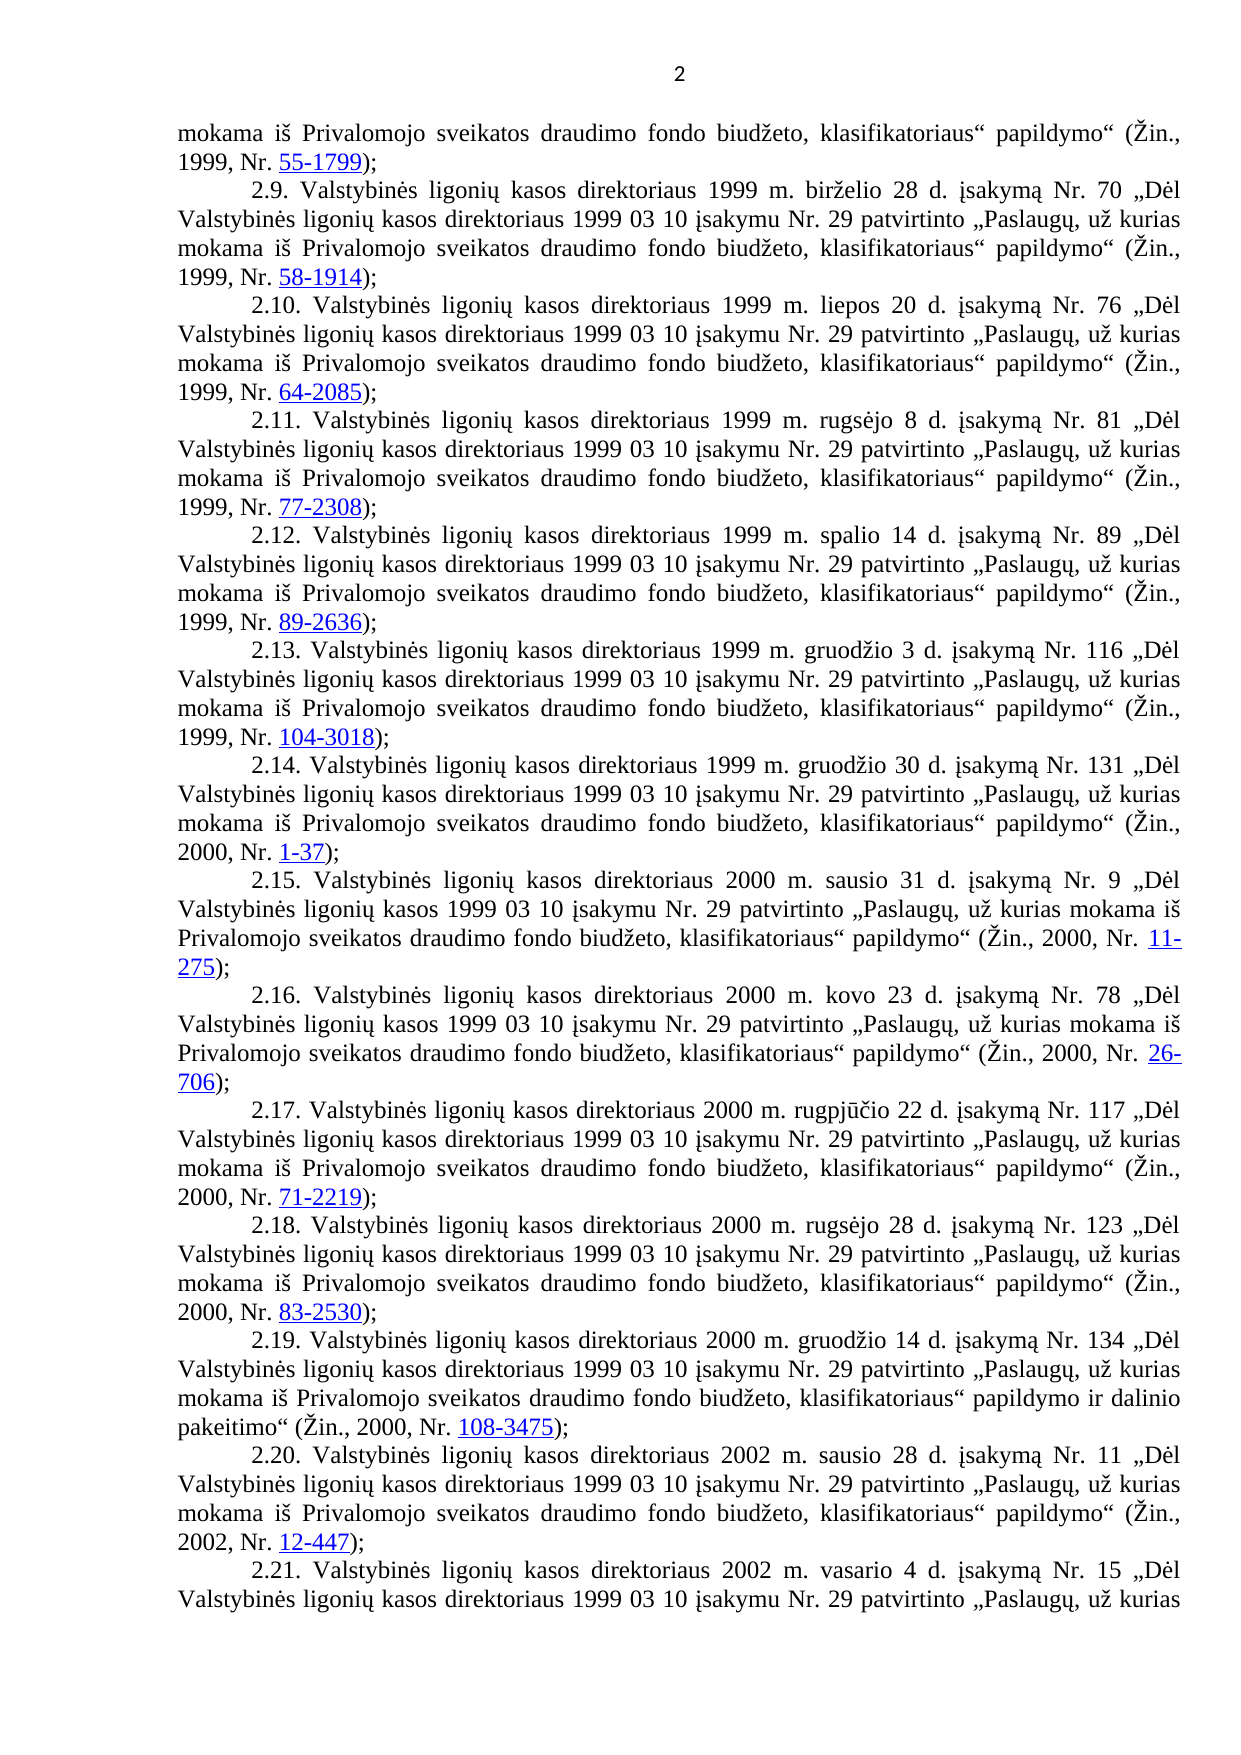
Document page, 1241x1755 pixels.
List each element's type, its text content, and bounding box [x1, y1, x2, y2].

text 2.11. Valstybinės ligonių kasos direktoriaus 1999 m. rugsėjo 8 d. įsakymą Nr. 81 „Dėl Valstybinės ligonių kasos direktoriaus 1999 03 10 įsakymu Nr. 29 patvirtinto „Paslaugų, už kurias mokama iš Privalomojo sveikatos draudimo fondo biudžeto, klasifikatoriaus“ papildymo“ (Žin., 1999, Nr. 77-2308); [177, 406, 1181, 521]
text 2.20. Valstybinės ligonių kasos direktoriaus 2002 m. sausio 28 d. įsakymą Nr. 11 „Dėl Valstybinės ligonių kasos direktoriaus 1999 03 10 įsakymu Nr. 29 patvirtinto „Paslaugų, už kurias mokama iš Privalomojo sveikatos draudimo fondo biudžeto, klasifikatoriaus“ papildymo“ (Žin., 2002, Nr. 12-447); [177, 1441, 1181, 1556]
text 2.10. Valstybinės ligonių kasos direktoriaus 1999 m. liepos 20 d. įsakymą Nr. 76 „Dėl Valstybinės ligonių kasos direktoriaus 1999 03 10 įsakymu Nr. 29 patvirtinto „Paslaugų, už kurias mokama iš Privalomojo sveikatos draudimo fondo biudžeto, klasifikatoriaus“ papildymo“ (Žin., 1999, Nr. 64-2085); [177, 291, 1181, 406]
text 2.15. Valstybinės ligonių kasos direktoriaus 2000 m. sausio 31 d. įsakymą Nr. 9 „Dėl Valstybinės ligonių kasos 1999 03 10 įsakymu Nr. 29 patvirtinto „Paslaugų, už kurias mokama iš Privalomojo sveikatos draudimo fondo biudžeto, klasifikatoriaus“ papildymo“ (Žin., 2000, Nr. 11-275); [177, 866, 1181, 981]
text 2.18. Valstybinės ligonių kasos direktoriaus 2000 m. rugsėjo 28 d. įsakymą Nr. 123 „Dėl Valstybinės ligonių kasos direktoriaus 1999 03 10 įsakymu Nr. 29 patvirtinto „Paslaugų, už kurias mokama iš Privalomojo sveikatos draudimo fondo biudžeto, klasifikatoriaus“ papildymo“ (Žin., 2000, Nr. 83-2530); [177, 1211, 1181, 1326]
text 2.19. Valstybinės ligonių kasos direktoriaus 2000 m. gruodžio 14 d. įsakymą Nr. 134 „Dėl Valstybinės ligonių kasos direktoriaus 1999 03 10 įsakymu Nr. 29 patvirtinto „Paslaugų, už kurias mokama iš Privalomojo sveikatos draudimo fondo biudžeto, klasifikatoriaus“ papildymo ir dalinio pakeitimo“ (Žin., 2000, Nr. 108-3475); [177, 1326, 1181, 1441]
text 2.13. Valstybinės ligonių kasos direktoriaus 1999 m. gruodžio 3 d. įsakymą Nr. 116 „Dėl Valstybinės ligonių kasos direktoriaus 1999 03 10 įsakymu Nr. 29 patvirtinto „Paslaugų, už kurias mokama iš Privalomojo sveikatos draudimo fondo biudžeto, klasifikatoriaus“ papildymo“ (Žin., 1999, Nr. 104-3018); [177, 636, 1181, 751]
text 2.21. Valstybinės ligonių kasos direktoriaus 2002 m. vasario 4 d. įsakymą Nr. 15 „Dėl Valstybinės ligonių kasos direktoriaus 1999 03 10 įsakymu Nr. 29 patvirtinto „Paslaugų, už kurias [177, 1556, 1181, 1613]
text mokama iš Privalomojo sveikatos draudimo fondo biudžeto, klasifikatoriaus“ papildymo“ (Žin., 1999, Nr. 55-1799); [177, 118, 1181, 176]
text 2.17. Valstybinės ligonių kasos direktoriaus 2000 m. rugpjūčio 22 d. įsakymą Nr. 117 „Dėl Valstybinės ligonių kasos direktoriaus 1999 03 10 įsakymu Nr. 29 patvirtinto „Paslaugų, už kurias mokama iš Privalomojo sveikatos draudimo fondo biudžeto, klasifikatoriaus“ papildymo“ (Žin., 2000, Nr. 71-2219); [177, 1096, 1181, 1211]
text 2.9. Valstybinės ligonių kasos direktoriaus 1999 m. birželio 28 d. įsakymą Nr. 70 „Dėl Valstybinės ligonių kasos direktoriaus 1999 03 10 įsakymu Nr. 29 patvirtinto „Paslaugų, už kurias mokama iš Privalomojo sveikatos draudimo fondo biudžeto, klasifikatoriaus“ papildymo“ (Žin., 1999, Nr. 58-1914); [177, 176, 1181, 291]
text 2.14. Valstybinės ligonių kasos direktoriaus 1999 m. gruodžio 30 d. įsakymą Nr. 131 „Dėl Valstybinės ligonių kasos direktoriaus 1999 03 10 įsakymu Nr. 29 patvirtinto „Paslaugų, už kurias mokama iš Privalomojo sveikatos draudimo fondo biudžeto, klasifikatoriaus“ papildymo“ (Žin., 2000, Nr. 1-37); [177, 751, 1181, 866]
text 2.12. Valstybinės ligonių kasos direktoriaus 1999 m. spalio 14 d. įsakymą Nr. 89 „Dėl Valstybinės ligonių kasos direktoriaus 1999 03 10 įsakymu Nr. 29 patvirtinto „Paslaugų, už kurias mokama iš Privalomojo sveikatos draudimo fondo biudžeto, klasifikatoriaus“ papildymo“ (Žin., 1999, Nr. 89-2636); [177, 521, 1181, 636]
text 2.16. Valstybinės ligonių kasos direktoriaus 2000 m. kovo 23 d. įsakymą Nr. 78 „Dėl Valstybinės ligonių kasos 1999 03 10 įsakymu Nr. 29 patvirtinto „Paslaugų, už kurias mokama iš Privalomojo sveikatos draudimo fondo biudžeto, klasifikatoriaus“ papildymo“ (Žin., 2000, Nr. 26-706); [177, 981, 1181, 1096]
